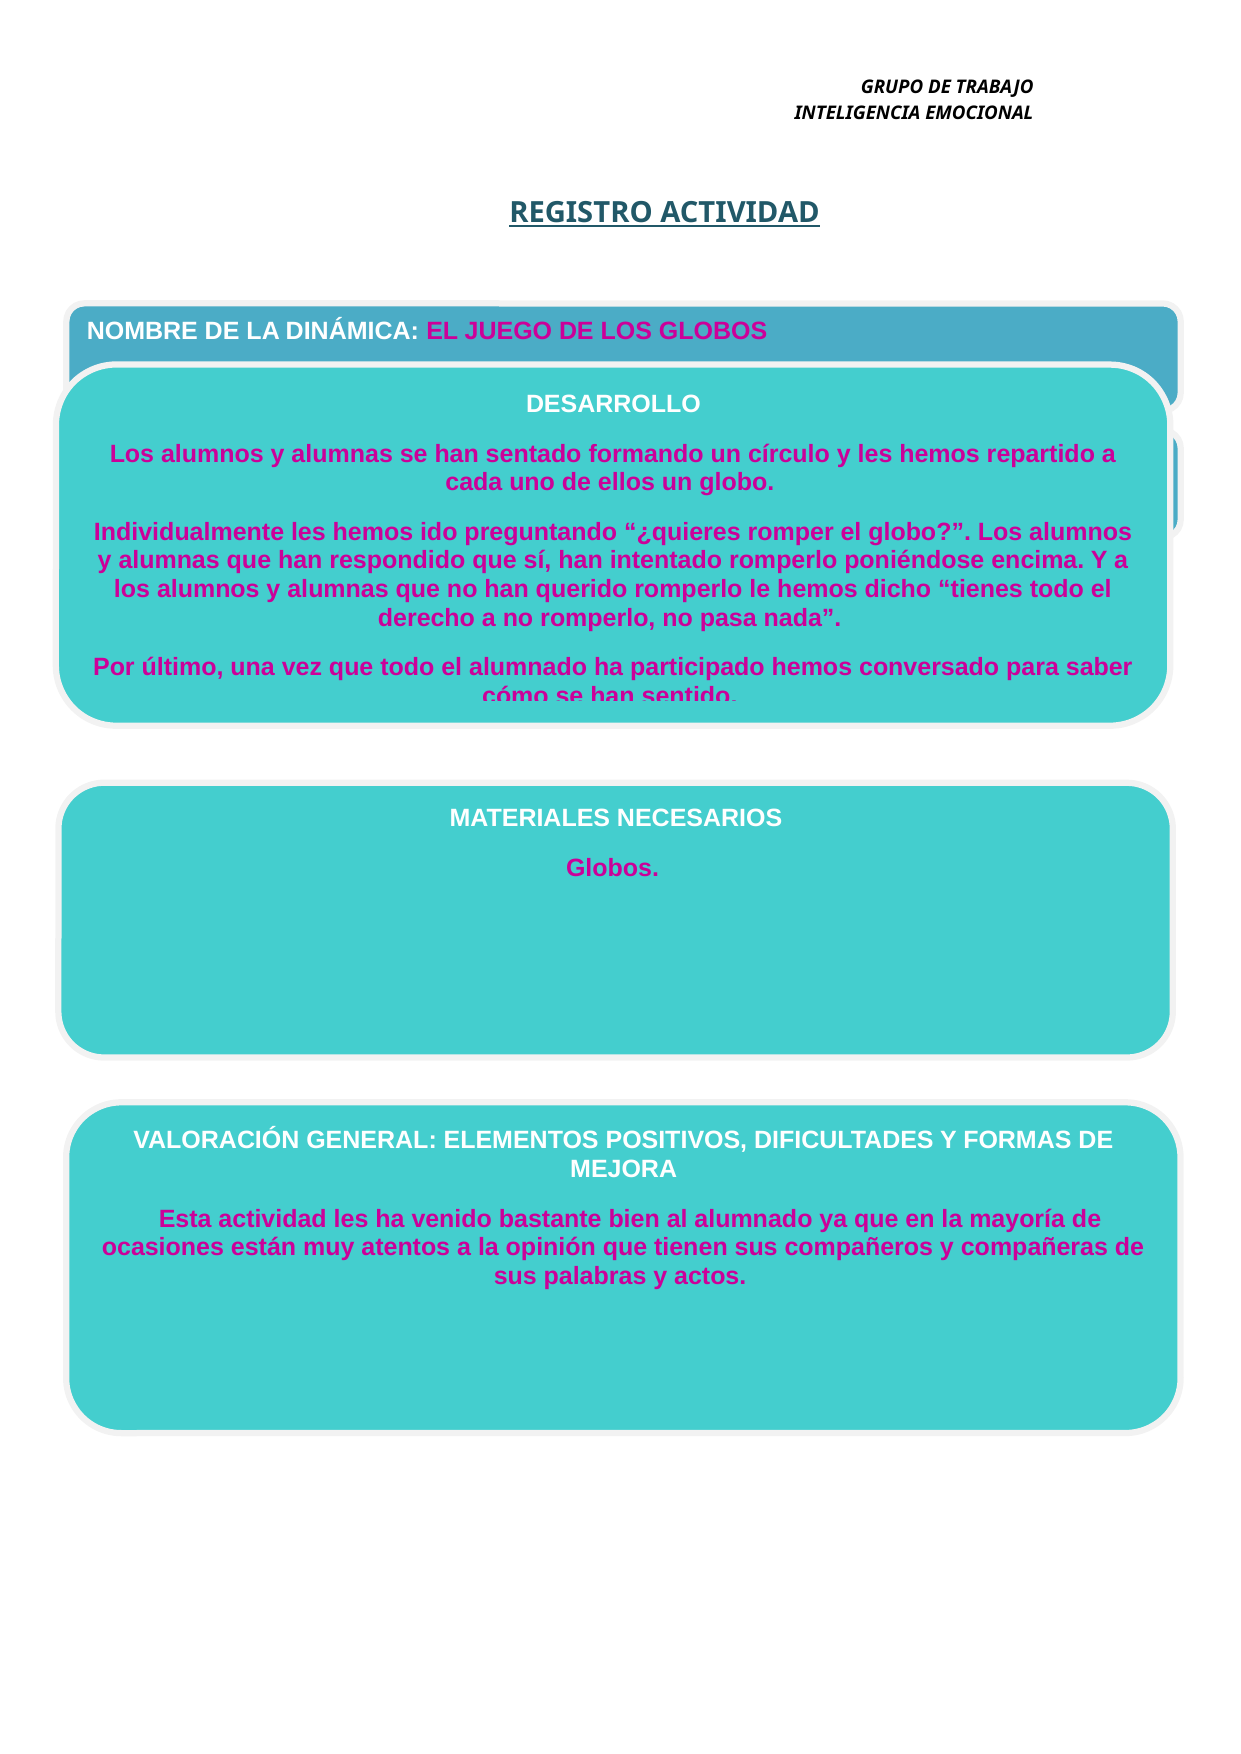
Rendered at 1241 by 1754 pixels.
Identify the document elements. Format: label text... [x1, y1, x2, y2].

text NOMBRE DE LA DINÁMICA: EL JUEGO DE LOS GLOBOS [87, 316, 1161, 345]
text Por último, una vez que todo el alumnado ha participado hemos conversado para saber cómo se han sentido. [89, 653, 1138, 701]
text Individualmente les hemos ido preguntando “¿quieres romper el globo?”. Los alumnos y alumnas que han respondido que sí, han intentado romperlo poniéndose encima. Y a los alumnos y alumnas que no han querido romperlo le hemos dicho “tienes todo el derecho a no romperlo, no pasa nada”. [89, 517, 1138, 632]
text Esta actividad les ha venido bastante bien al alumnado ya que en la mayoría de ocasiones están muy atentos a la opinión que tienen sus compañeros y compañeras de sus palabras y actos. [97, 1204, 1149, 1290]
text DESARROLLO [89, 390, 1138, 418]
text MATERIALES NECESARIOS [87, 804, 1144, 832]
text Globos. [87, 853, 1144, 882]
text VALORACIÓN GENERAL: ELEMENTOS POSITIVOS, DIFICULTADES Y FORMAS DE MEJORA [97, 1126, 1149, 1183]
text Los alumnos y alumnas se han sentado formando un círculo y les hemos repartido a cada uno de ellos un globo. [89, 439, 1138, 496]
text REGISTRO ACTIVIDAD [148, 191, 1181, 231]
